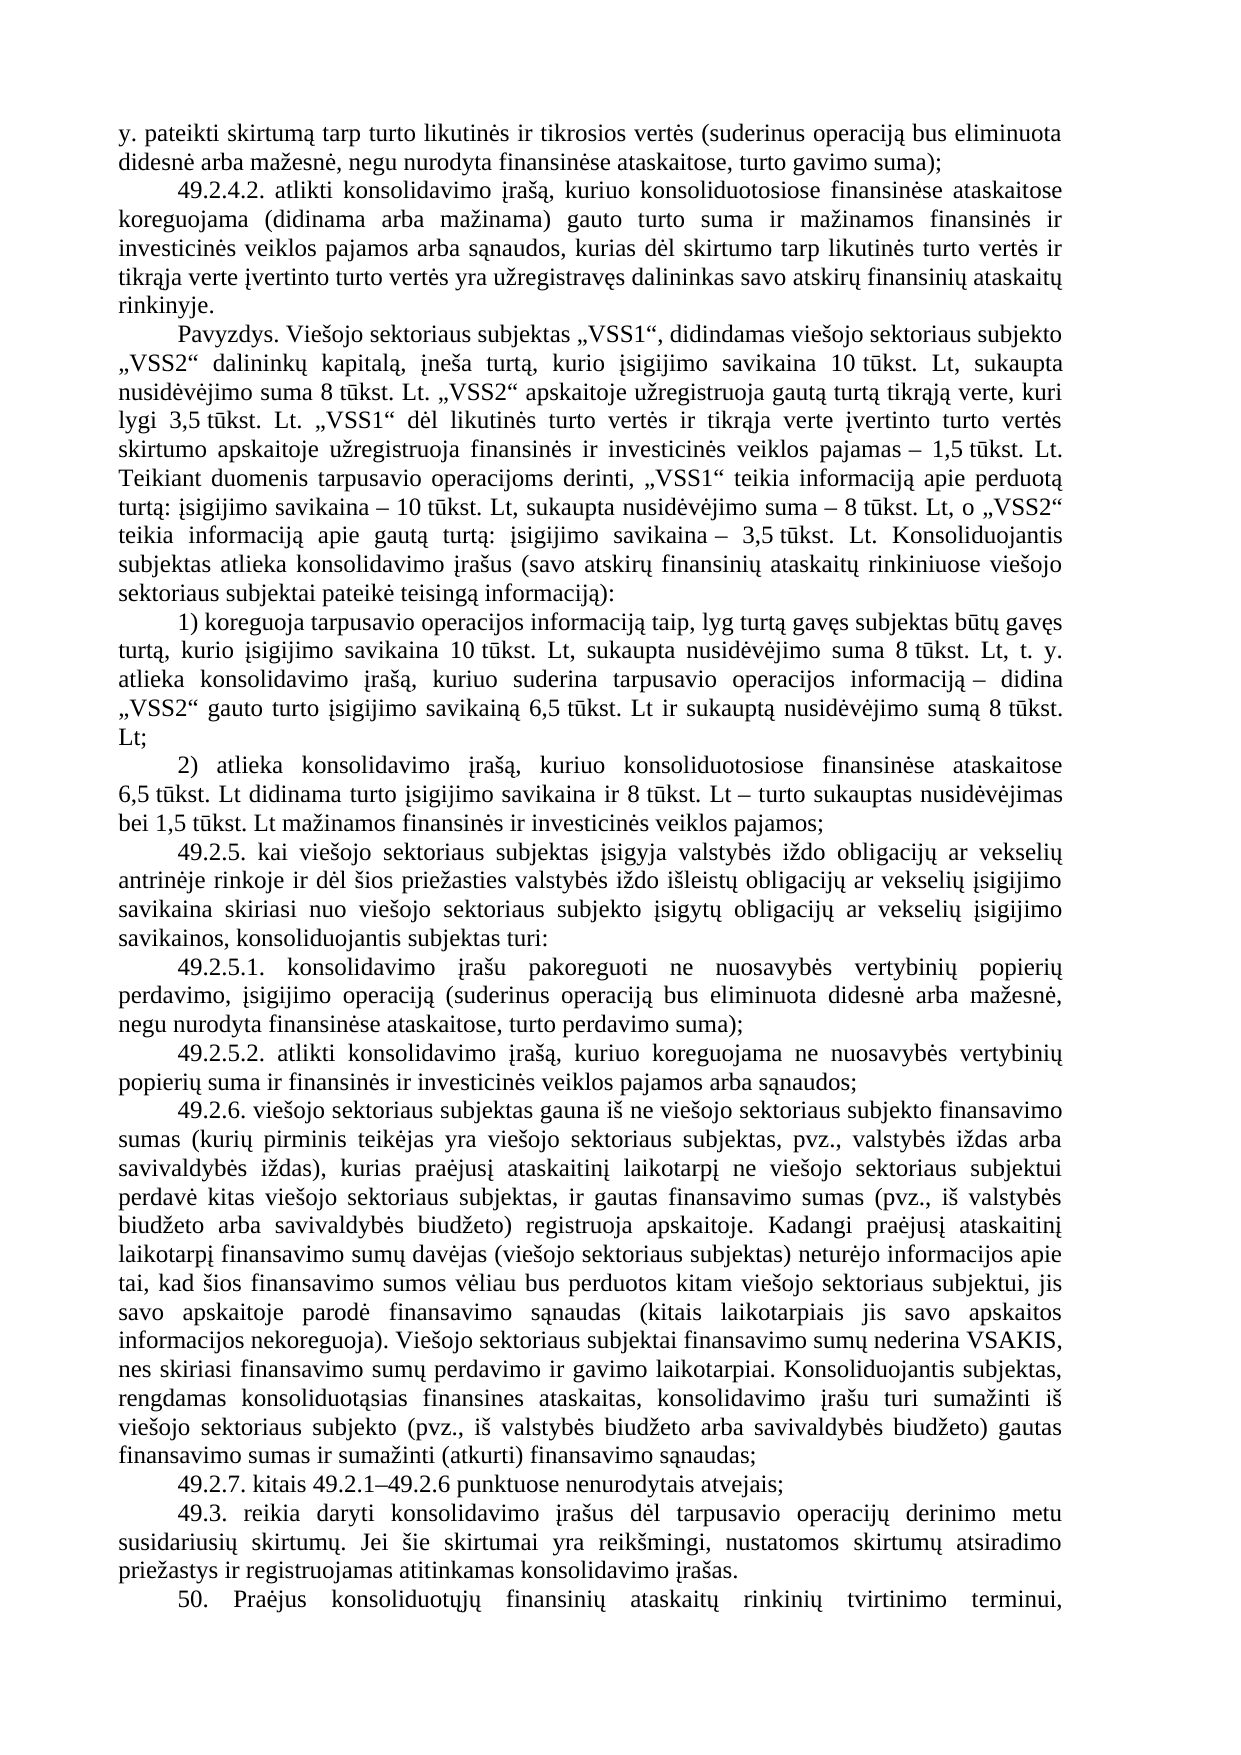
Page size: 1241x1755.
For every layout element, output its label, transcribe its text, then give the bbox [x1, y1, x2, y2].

text y. pateikti skirtumą tarp turto likutinės ir tikrosios vertės (suderinus operaciją bus eliminuota didesnė arba mažesnė, negu nurodyta finansinėse ataskaitose, turto gavimo suma); [118, 118, 1063, 176]
text 2) atlieka konsolidavimo įrašą, kuriuo konsoliduotosiose finansinėse ataskaitose 6,5 tūkst. Lt didinama turto įsigijimo savikaina ir 8 tūkst. Lt – turto sukauptas nusidėvėjimas bei 1,5 tūkst. Lt mažinamos finansinės ir investicinės veiklos pajamos; [118, 751, 1063, 837]
text 49.3. reikia daryti konsolidavimo įrašus dėl tarpusavio operacijų derinimo metu susidariusių skirtumų. Jei šie skirtumai yra reikšmingi, nustatomos skirtumų atsiradimo priežastys ir registruojamas atitinkamas konsolidavimo įrašas. [118, 1498, 1063, 1584]
text 49.2.7. kitais 49.2.1–49.2.6 punktuose nenurodytais atvejais; [118, 1469, 1063, 1498]
text Pavyzdys. Viešojo sektoriaus subjektas „VSS1“, didindamas viešojo sektoriaus subjekto „VSS2“ dalininkų kapitalą, įneša turtą, kurio įsigijimo savikaina 10 tūkst. Lt, sukaupta nusidėvėjimo suma 8 tūkst. Lt. „VSS2“ apskaitoje užregistruoja gautą turtą tikrąją verte, kuri lygi 3,5 tūkst. Lt. „VSS1“ dėl likutinės turto vertės ir tikrąja verte įvertinto turto vertės skirtumo apskaitoje užregistruoja finansinės ir investicinės veiklos pajamas – 1,5 tūkst. Lt. Teikiant duomenis tarpusavio operacijoms derinti, „VSS1“ teikia informaciją apie perduotą turtą: įsigijimo savikaina – 10 tūkst. Lt, sukaupta nusidėvėjimo suma – 8 tūkst. Lt, o „VSS2“ teikia informaciją apie gautą turtą: įsigijimo savikaina – 3,5 tūkst. Lt. Konsoliduojantis subjektas atlieka konsolidavimo įrašus (savo atskirų finansinių ataskaitų rinkiniuose viešojo sektoriaus subjektai pateikė teisingą informaciją): [118, 319, 1063, 607]
text 49.2.5. kai viešojo sektoriaus subjektas įsigyja valstybės iždo obligacijų ar vekselių antrinėje rinkoje ir dėl šios priežasties valstybės iždo išleistų obligacijų ar vekselių įsigijimo savikaina skiriasi nuo viešojo sektoriaus subjekto įsigytų obligacijų ar vekselių įsigijimo savikainos, konsoliduojantis subjektas turi: [118, 837, 1063, 952]
text 49.2.4.2. atlikti konsolidavimo įrašą, kuriuo konsoliduotosiose finansinėse ataskaitose koreguojama (didinama arba mažinama) gauto turto suma ir mažinamos finansinės ir investicinės veiklos pajamos arba sąnaudos, kurias dėl skirtumo tarp likutinės turto vertės ir tikrąja verte įvertinto turto vertės yra užregistravęs dalininkas savo atskirų finansinių ataskaitų rinkinyje. [118, 176, 1063, 319]
text 1) koreguoja tarpusavio operacijos informaciją taip, lyg turtą gavęs subjektas būtų gavęs turtą, kurio įsigijimo savikaina 10 tūkst. Lt, sukaupta nusidėvėjimo suma 8 tūkst. Lt, t. y. atlieka konsolidavimo įrašą, kuriuo suderina tarpusavio operacijos informaciją – didina „VSS2“ gauto turto įsigijimo savikainą 6,5 tūkst. Lt ir sukauptą nusidėvėjimo sumą 8 tūkst. Lt; [118, 607, 1063, 751]
text 49.2.5.1. konsolidavimo įrašu pakoreguoti ne nuosavybės vertybinių popierių perdavimo, įsigijimo operaciją (suderinus operaciją bus eliminuota didesnė arba mažesnė, negu nurodyta finansinėse ataskaitose, turto perdavimo suma); [118, 952, 1063, 1038]
text 49.2.5.2. atlikti konsolidavimo įrašą, kuriuo koreguojama ne nuosavybės vertybinių popierių suma ir finansinės ir investicinės veiklos pajamos arba sąnaudos; [118, 1038, 1063, 1096]
text 50. Praėjus konsoliduotųjų finansinių ataskaitų rinkinių tvirtinimo terminui, [118, 1584, 1063, 1613]
text 49.2.6. viešojo sektoriaus subjektas gauna iš ne viešojo sektoriaus subjekto finansavimo sumas (kurių pirminis teikėjas yra viešojo sektoriaus subjektas, pvz., valstybės iždas arba savivaldybės iždas), kurias praėjusį ataskaitinį laikotarpį ne viešojo sektoriaus subjektui perdavė kitas viešojo sektoriaus subjektas, ir gautas finansavimo sumas (pvz., iš valstybės biudžeto arba savivaldybės biudžeto) registruoja apskaitoje. Kadangi praėjusį ataskaitinį laikotarpį finansavimo sumų davėjas (viešojo sektoriaus subjektas) neturėjo informacijos apie tai, kad šios finansavimo sumos vėliau bus perduotos kitam viešojo sektoriaus subjektui, jis savo apskaitoje parodė finansavimo sąnaudas (kitais laikotarpiais jis savo apskaitos informacijos nekoreguoja). Viešojo sektoriaus subjektai finansavimo sumų nederina VSAKIS, nes skiriasi finansavimo sumų perdavimo ir gavimo laikotarpiai. Konsoliduojantis subjektas, rengdamas konsoliduotąsias finansines ataskaitas, konsolidavimo įrašu turi sumažinti iš viešojo sektoriaus subjekto (pvz., iš valstybės biudžeto arba savivaldybės biudžeto) gautas finansavimo sumas ir sumažinti (atkurti) finansavimo sąnaudas; [118, 1096, 1063, 1469]
